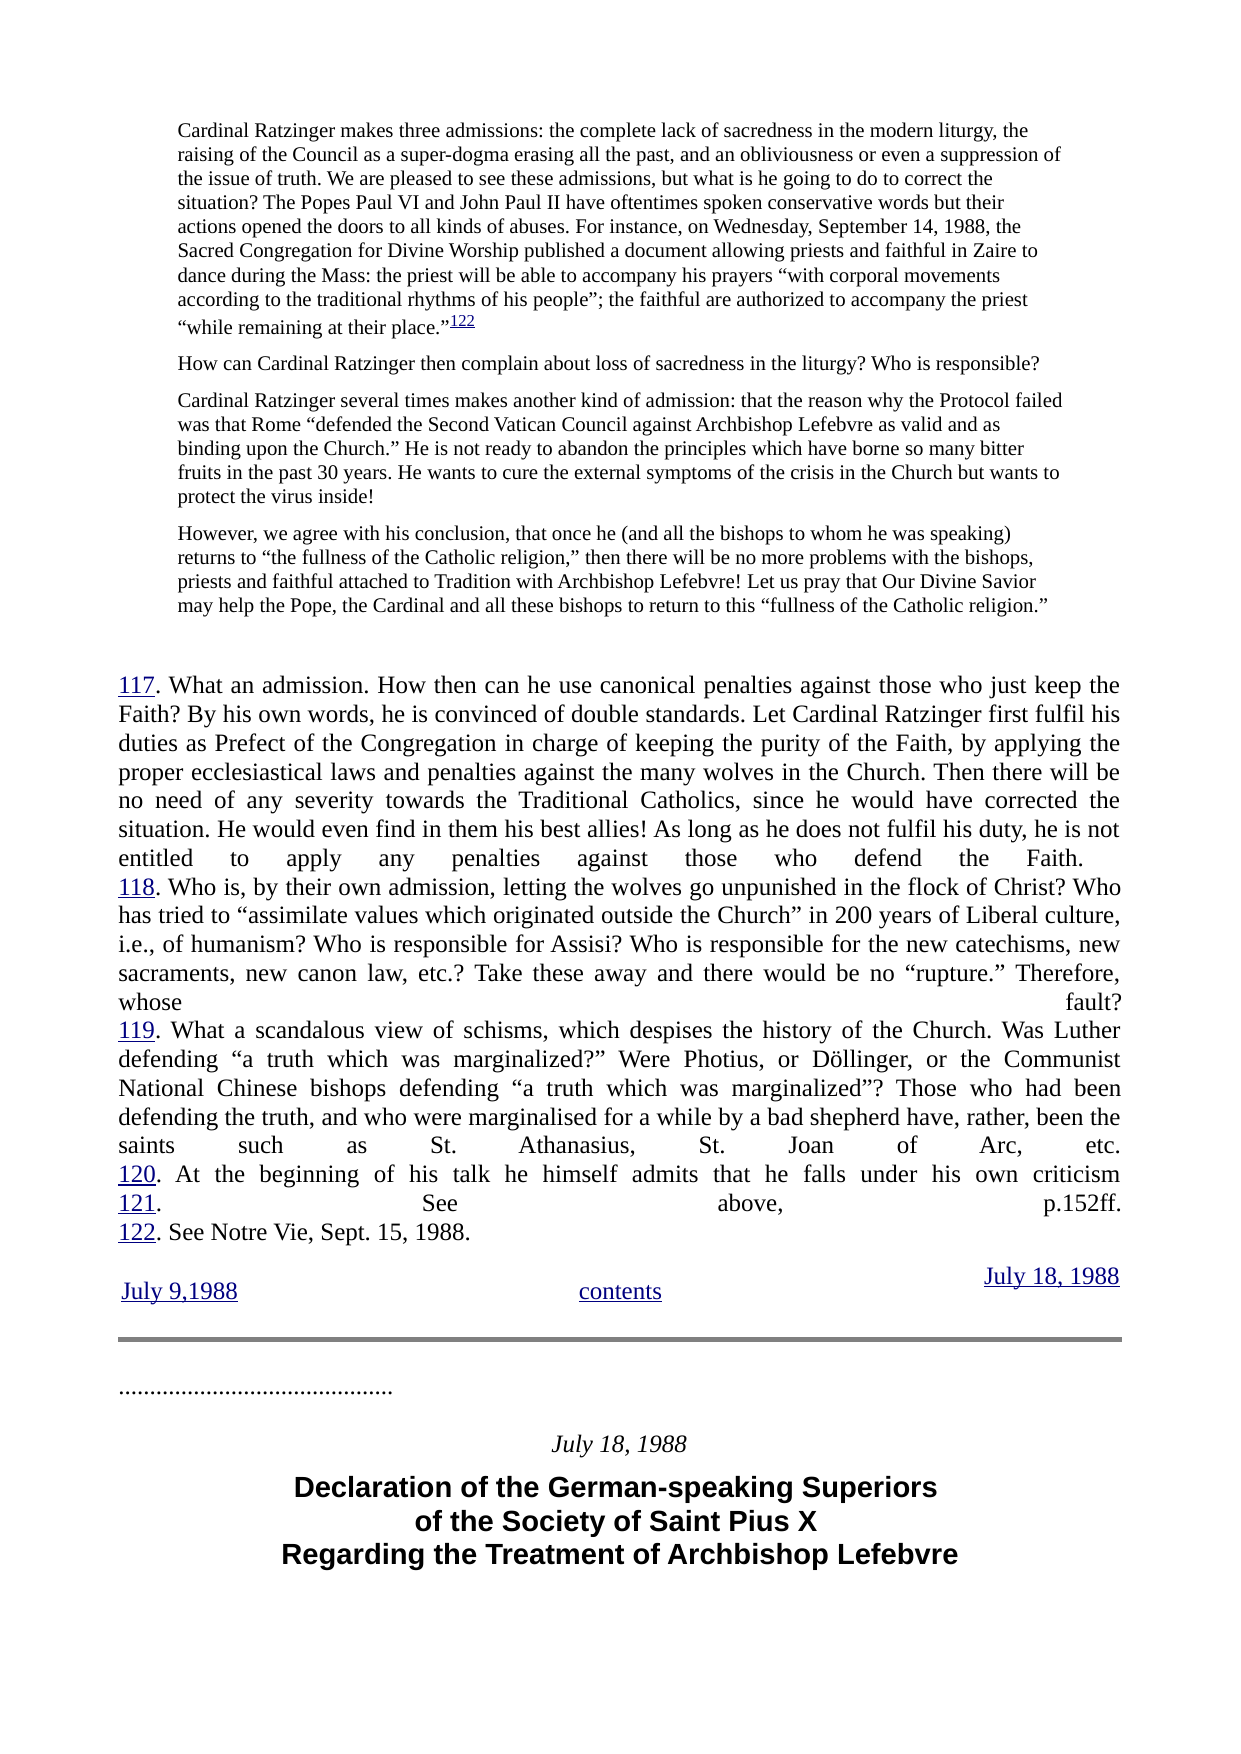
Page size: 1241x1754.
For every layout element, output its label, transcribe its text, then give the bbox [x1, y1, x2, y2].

table_header contents [453, 1258, 787, 1322]
text [118, 1583, 1122, 1612]
text How can Cardinal Ratzinger then complain about loss of sacredness in the liturgy? Who is responsible? [177, 351, 1063, 375]
text Cardinal Ratzinger several times makes another kind of admission: that the reason why the Protocol failed was that Rome “defended the Second Vatican Council against Archbishop Lefebvre as valid and as binding upon the Church.” He is not ready to abandon the principles which have borne so many bitter fruits in the past 30 years. He wants to cure the external symptoms of the crisis in the Church but wants to protect the virus inside! [177, 388, 1063, 508]
text 117. What an admission. How then can he use canonical penalties against those who just keep the Faith? By his own words, he is convinced of double standards. Let Cardinal Ratzinger first fulfil his duties as Prefect of the Congregation in charge of keeping the purity of the Faith, by applying the proper ecclesiastical laws and penalties against the many wolves in the Church. Then there will be no need of any severity towards the Traditional Catholics, since he would have corrected the situation. He would even find in them his best allies! As long as he does not fulfil his duty, he is not entitled to apply any penalties against those who defend the Faith. 118. Who is, by their own admission, letting the wolves go unpunished in the flock of Christ? Who has tried to “assimilate values which originated outside the Church” in 200 years of Liberal culture, i.e., of humanism? Who is responsible for Assisi? Who is responsible for the new catechisms, new sacraments, new canon law, etc.? Take these away and there would be no “rupture.” Therefore, whose fault? 119. What a scandalous view of schisms, which despises the history of the Church. Was Luther defending “a truth which was marginalized?” Were Photius, or Döllinger, or the Communist National Chinese bishops defending “a truth which was marginalized”? Those who had been defending the truth, and who were marginalised for a while by a bad shepherd have, rather, been the saints such as St. Athanasius, St. Joan of Arc, etc. 120. At the beginning of his talk he himself admits that he falls under his own criticism 121. See above, p.152ff. 122. See Notre Vie, Sept. 15, 1988. [118, 671, 1122, 1246]
text However, we agree with his conclusion, that once he (and all the bishops to whom he was speaking) returns to “the fullness of the Catholic religion,” then there will be no more problems with the bishops, priests and faithful attached to Tradition with Archbishop Lefebvre! Let us pray that Our Divine Savior may help the Pope, the Cardinal and all these bishops to return to this “fullness of the Catholic religion.” [177, 521, 1063, 617]
text Declaration of the German-speaking Superiors of the Society of Saint Pius X Regarding the Treatment of Archbishop Lefebvre [118, 1470, 1122, 1571]
table_header July 9,1988 [118, 1258, 453, 1322]
text Cardinal Ratzinger makes three admissions: the complete lack of sacredness in the modern liturgy, the raising of the Council as a super-dogma erasing all the past, and an obliviousness or even a suppression of the issue of truth. We are pleased to see these admissions, but what is he going to do to correct the situation? The Popes Paul VI and John Paul II have oftentimes spoken conservative words but their actions opened the doors to all kinds of abuses. For instance, on Wednesday, September 14, 1988, the Sacred Congregation for Divine Worship published a document allowing priests and faithful in Zaire to dance during the Mass: the priest will be able to accompany his prayers “with corporal movements according to the traditional rhythms of his people”; the faithful are authorized to accompany the priest “while remaining at their place.”122 [177, 118, 1063, 339]
table_header July 18, 1988 [788, 1258, 1122, 1322]
text ............................................ [118, 1371, 1122, 1400]
text July 18, 1988 [118, 1429, 1122, 1457]
